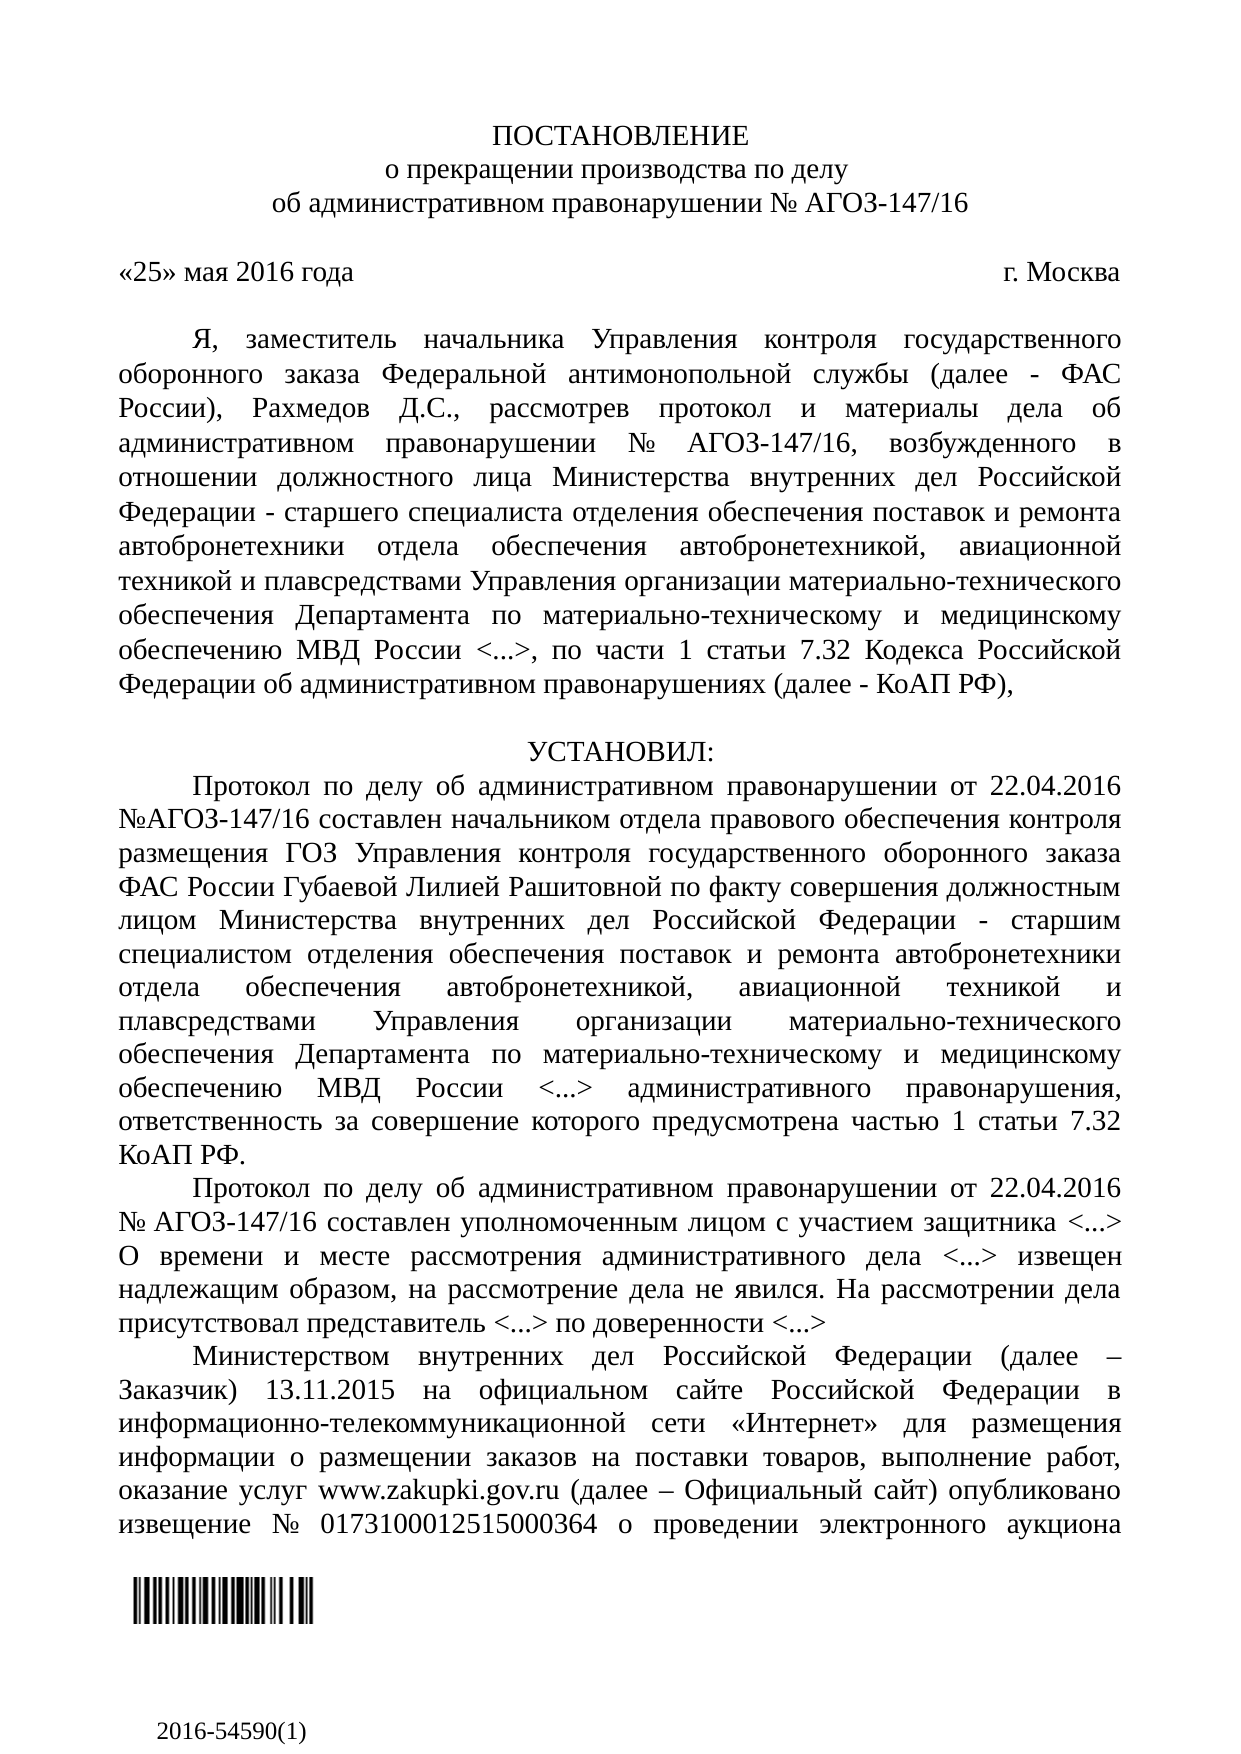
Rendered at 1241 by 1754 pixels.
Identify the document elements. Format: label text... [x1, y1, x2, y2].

text УСТАНОВИЛ: [424, 734, 817, 768]
picture [118, 1577, 331, 1624]
text Протокол по делу об административном правонарушении от 22.04.2016 № АГОЗ-147/16 составлен уполномоченным лицом с участием защитника <...> О времени и месте рассмотрения административного дела <...> извещен надлежащим образом, на рассмотрение дела не явился. На рассмотрении дела присутствовал представитель <...> по доверенности <...> [118, 1171, 1122, 1338]
text о прекращении производства по делу [118, 152, 1122, 185]
text «25» мая 2016 года г. Москва [118, 254, 1122, 288]
text Министерством внутренних дел Российской Федерации (далее – Заказчик) 13.11.2015 на официальном сайте Российской Федерации в информационно-телекоммуникационной сети «Интернет» для размещения информации о размещении заказов на поставки товаров, выполнение работ, оказание услуг www.zakupki.gov.ru (далее – Официальный сайт) опубликовано извещение № 0173100012515000364 о проведении электронного аукциона [118, 1338, 1122, 1539]
text об административном правонарушении № АГОЗ-147/16 [118, 185, 1122, 219]
text Я, заместитель начальника Управления контроля государственного оборонного заказа Федеральной антимонопольной службы (далее - ФАС России), Рахмедов Д.С., рассмотрев протокол и материалы дела об административном правонарушении № АГОЗ-147/16, возбужденного в отношении должностного лица Министерства внутренних дел Российской Федерации - старшего специалиста отделения обеспечения поставок и ремонта автобронетехники отдела обеспечения автобронетехникой, авиационной техникой и плавсредствами Управления организации материально-технического обеспечения Департамента по материально-техническому и медицинскому обеспечению МВД России <...>, по части 1 статьи 7.32 Кодекса Российской Федерации об административном правонарушениях (далее - КоАП РФ), [118, 322, 1122, 700]
text ПОСТАНОВЛЕНИЕ [424, 118, 817, 152]
text Протокол по делу об административном правонарушении от 22.04.2016 №АГОЗ-147/16 составлен начальником отдела правового обеспечения контроля размещения ГОЗ Управления контроля государственного оборонного заказа ФАС России Губаевой Лилией Рашитовной по факту совершения должностным лицом Министерства внутренних дел Российской Федерации - старшим специалистом отделения обеспечения поставок и ремонта автобронетехники отдела обеспечения автобронетехникой, авиационной техникой и плавсредствами Управления организации материально-технического обеспечения Департамента по материально-техническому и медицинскому обеспечению МВД России <...> административного правонарушения, ответственность за совершение которого предусмотрена частью 1 статьи 7.32 КоАП РФ. [118, 768, 1122, 1171]
